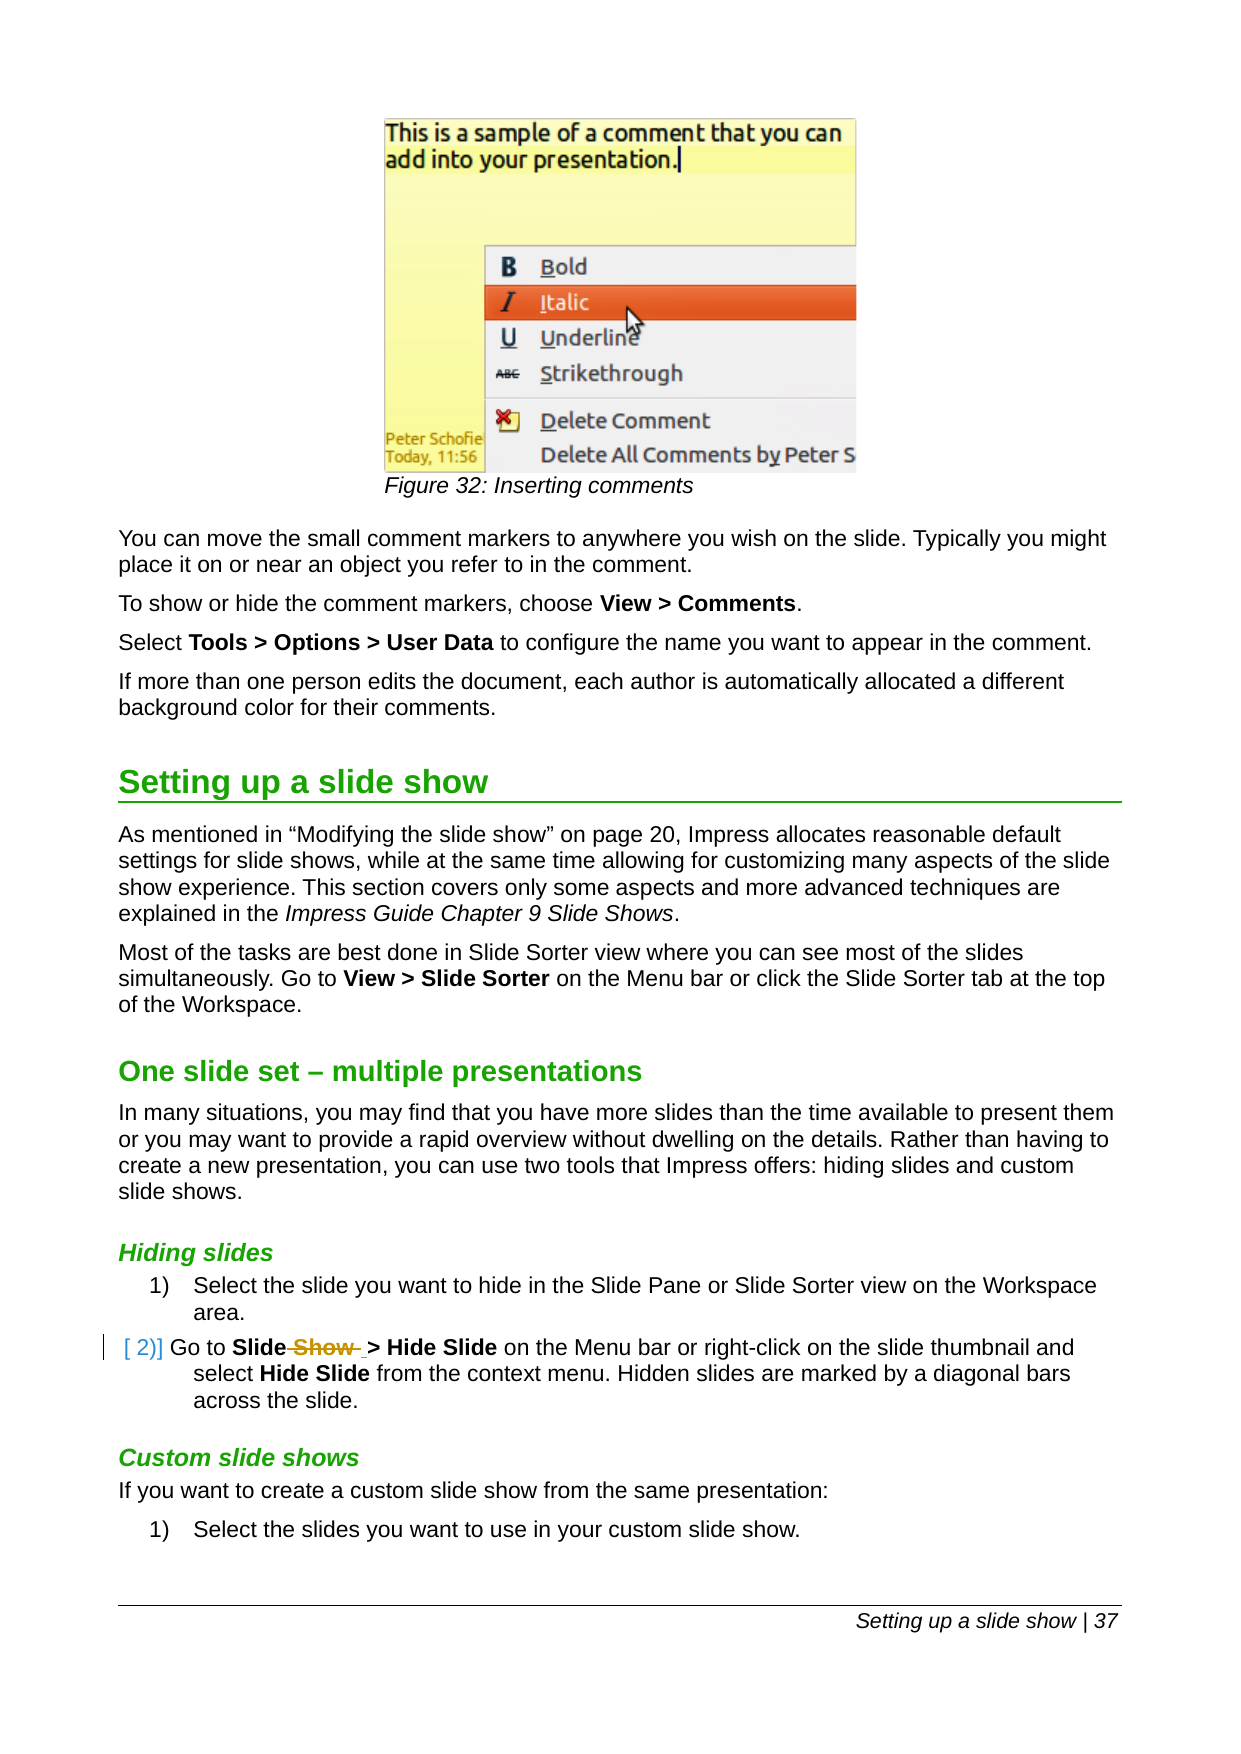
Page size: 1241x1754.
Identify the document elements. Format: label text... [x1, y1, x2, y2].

text Select Tools > Options > User Data to configure the name you want to appear in the comment. [118, 629, 1122, 655]
text You can move the small comment markers to anywhere you wish on the slide. Typically you might place it on or near an object you refer to in the comment. [118, 525, 1122, 578]
text Figure 32: Inserting comments [384, 473, 856, 499]
list Select the slide you want to hide in the Slide Pane or Slide Sorter view on the Workspace area. [169, 1272, 1122, 1325]
text If more than one person edits the document, each author is automatically allocated a different background color for their comments. [118, 668, 1122, 721]
list Most of the tasks are best done in Slide Sorter view where you can see most of the slides simultaneously. Go to View > Slide Sorter on the Menu bar or click the Slide Sorter tab at the top of the Workspace. [118, 939, 1122, 1018]
text To show or hide the comment markers, choose View > Comments. [118, 590, 1122, 617]
list As mentioned in “Modifying the slide show” on page 20, Impress allocates reasonable default settings for slide shows, while at the same time allowing for customizing many aspects of the slide show experience. This section covers only some aspects and more advanced techniques are explained in the Impress Guide Chapter 9 Slide Shows. [118, 821, 1122, 926]
picture [384, 118, 857, 473]
subtitle Custom slide shows [118, 1443, 1122, 1471]
text In many situations, you may find that you have more slides than the time available to present them or you may want to provide a rapid overview without dwelling on the details. Rather than having to create a new presentation, you can use two tools that Impress offers: hiding slides and custom slide shows. [118, 1099, 1122, 1205]
list Select the slides you want to use in your custom slide show. [169, 1516, 1122, 1542]
subtitle Hiding slides [118, 1238, 1122, 1267]
list Go to Slide > Hide Slide on the Menu bar or right-click on the slide thumbnail and select Hide Slide from the context menu. Hidden slides are marked by a diagonal bars across the slide. [169, 1334, 1122, 1413]
list If you want to create a custom slide show from the same presentation: [118, 1477, 1122, 1504]
subtitle One slide set – multiple presentations [118, 1054, 1122, 1087]
subtitle Setting up a slide show [118, 763, 1122, 801]
